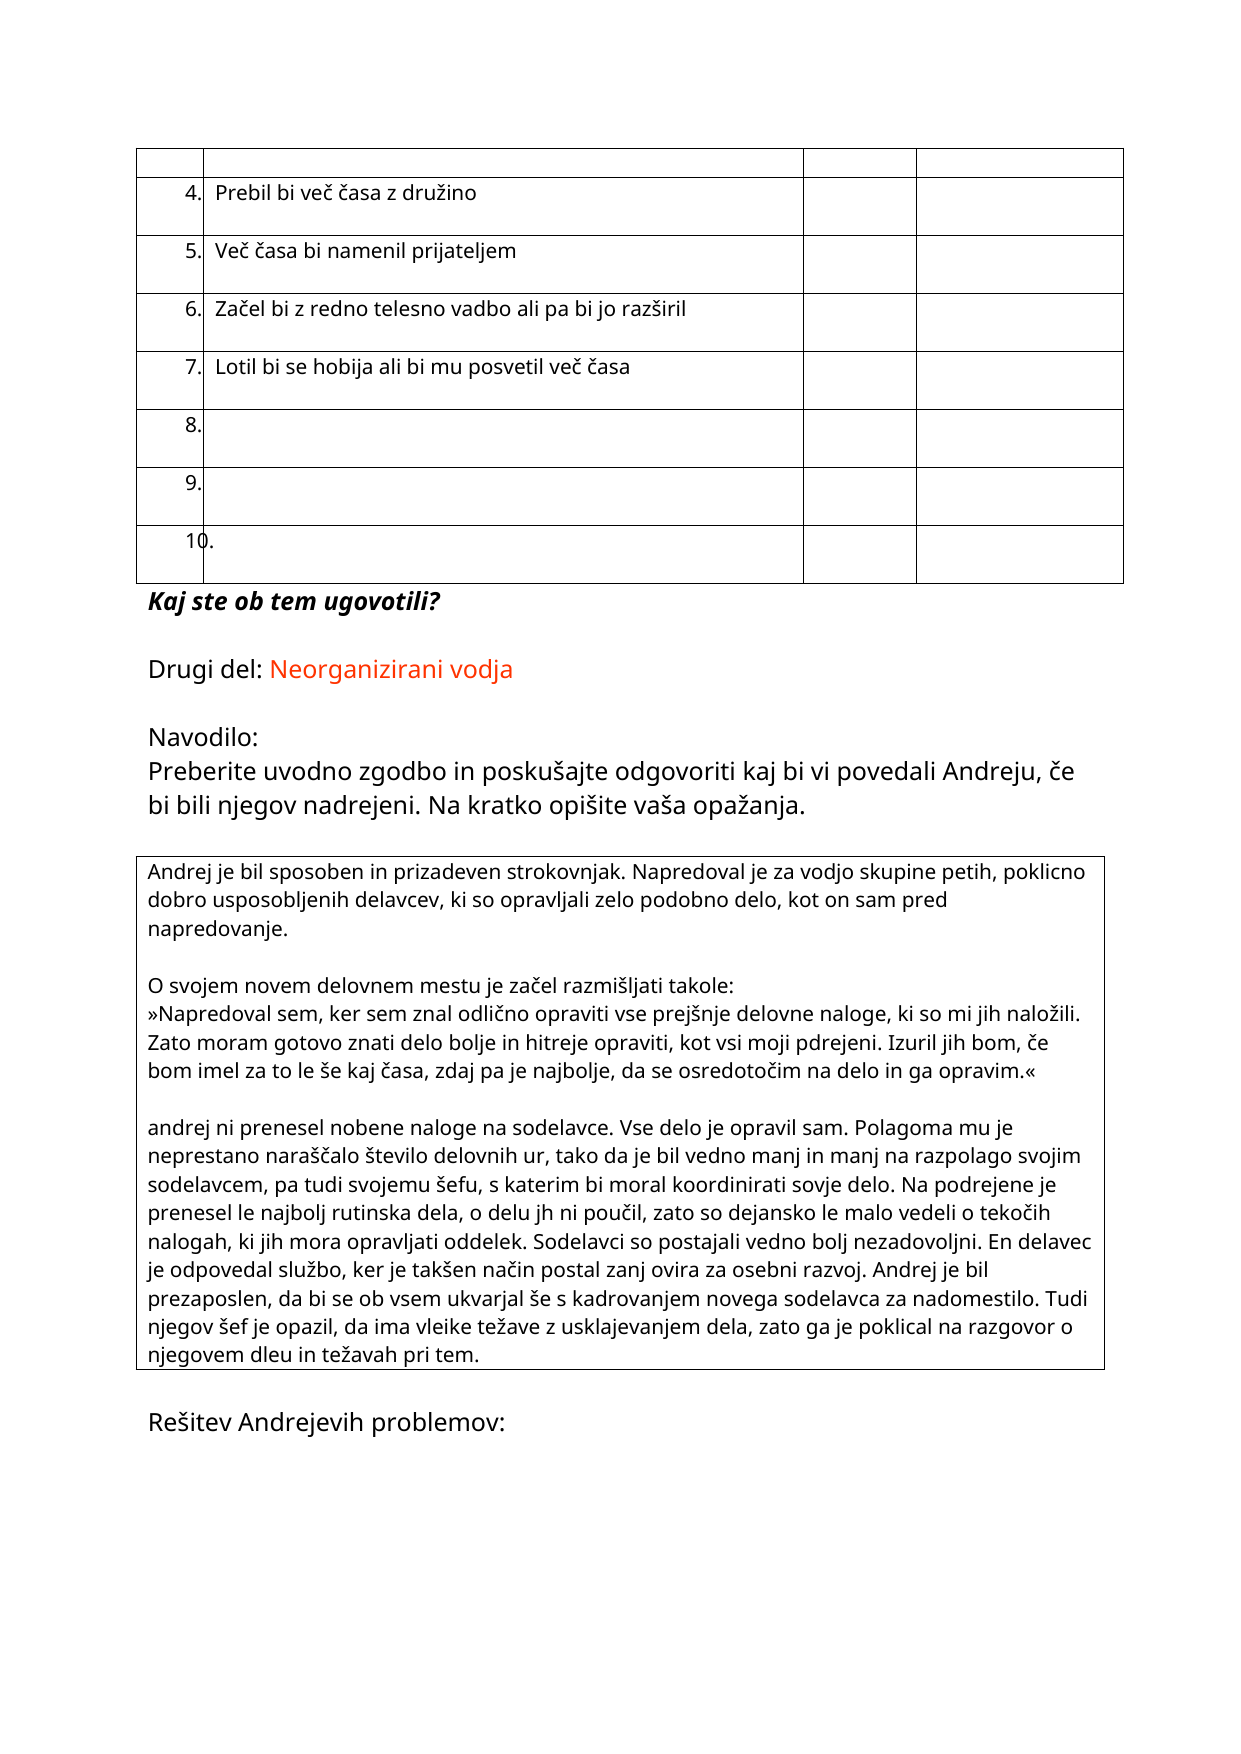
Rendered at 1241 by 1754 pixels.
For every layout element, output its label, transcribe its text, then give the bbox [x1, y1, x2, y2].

table_cell [137, 352, 203, 409]
table_cell [917, 468, 1123, 525]
table_cell [917, 410, 1123, 467]
table_cell Več časa bi namenil prijateljem [204, 236, 803, 293]
table_cell [137, 410, 203, 467]
table_cell Lotil bi se hobija ali bi mu posvetil več časa [204, 352, 803, 409]
table_cell [137, 236, 203, 293]
table_cell [804, 178, 916, 235]
table_cell [917, 294, 1123, 351]
table_cell Prebil bi več časa z družino [204, 178, 803, 235]
table_cell [917, 236, 1123, 293]
table_cell [199, 534, 203, 547]
table_cell [204, 410, 803, 467]
table_cell [204, 526, 803, 583]
table_cell [917, 149, 1123, 177]
text Navodilo: [148, 720, 1092, 754]
text Rešitev Andrejevih problemov: [148, 1404, 1092, 1438]
table_cell [917, 526, 1123, 583]
table_cell [804, 468, 916, 525]
table_cell [137, 149, 203, 177]
text Drugi del: Neorganizirani vodja [148, 652, 1092, 686]
table_cell [137, 178, 203, 235]
table_header Andrej je bil sposoben in prizadeven strokovnjak. Napredoval je za vodjo skupine petih, poklicno dobro usposobljenih delavcev, ki so opravljali zelo podobno delo, kot on sam pred napredovanje. O svojem novem delovnem mestu je začel razmišljati takole: »Napredoval sem, ker sem znal odlično opraviti vse prejšnje delovne naloge, ki so mi jih naložili. Zato moram gotovo znati delo bolje in hitreje opraviti, kot vsi moji pdrejeni. Izuril jih bom, če bom imel za to le še kaj časa, zdaj pa je najbolje, da se osredotočim na delo in ga opravim.« andrej ni prenesel nobene naloge na sodelavce. Vse delo je opravil sam. Polagoma mu je neprestano naraščalo število delovnih ur, tako da je bil vedno manj in manj na razpolago svojim sodelavcem, pa tudi svojemu šefu, s katerim bi moral koordinirati sovje delo. Na podrejene je prenesel le najbolj rutinska dela, o delu jh ni poučil, zato so dejansko le malo vedeli o tekočih nalogah, ki jih mora opravljati oddelek. Sodelavci so postajali vedno bolj nezadovoljni. En delavec je odpovedal službo, ker je takšen način postal zanj ovira za osebni razvoj. Andrej je bil prezaposlen, da bi se ob vsem ukvarjal še s kadrovanjem novega sodelavca za nadomestilo. Tudi njegov šef je opazil, da ima vleike težave z usklajevanjem dela, zato ga je poklical na razgovor o njegovem dleu in težavah pri tem. [137, 857, 1104, 1369]
text Preberite uvodno zgodbo in poskušajte odgovoriti kaj bi vi povedali Andreju, če bi bili njegov nadrejeni. Na kratko opišite vaša opažanja. [148, 754, 1092, 822]
table_cell Začel bi z redno telesno vadbo ali pa bi jo razširil [204, 294, 803, 351]
table_cell [804, 526, 916, 583]
table_cell [804, 410, 916, 467]
table_cell [137, 294, 203, 351]
table_cell [917, 352, 1123, 409]
table_cell [204, 468, 803, 525]
table_cell [204, 149, 803, 177]
table_cell [804, 149, 916, 177]
table_cell [917, 178, 1123, 235]
table_cell [804, 236, 916, 293]
table_cell [137, 526, 203, 583]
table_cell [804, 352, 916, 409]
table_cell [137, 468, 203, 525]
table_cell [804, 294, 916, 351]
text Kaj ste ob tem ugovotili? [148, 584, 1092, 618]
